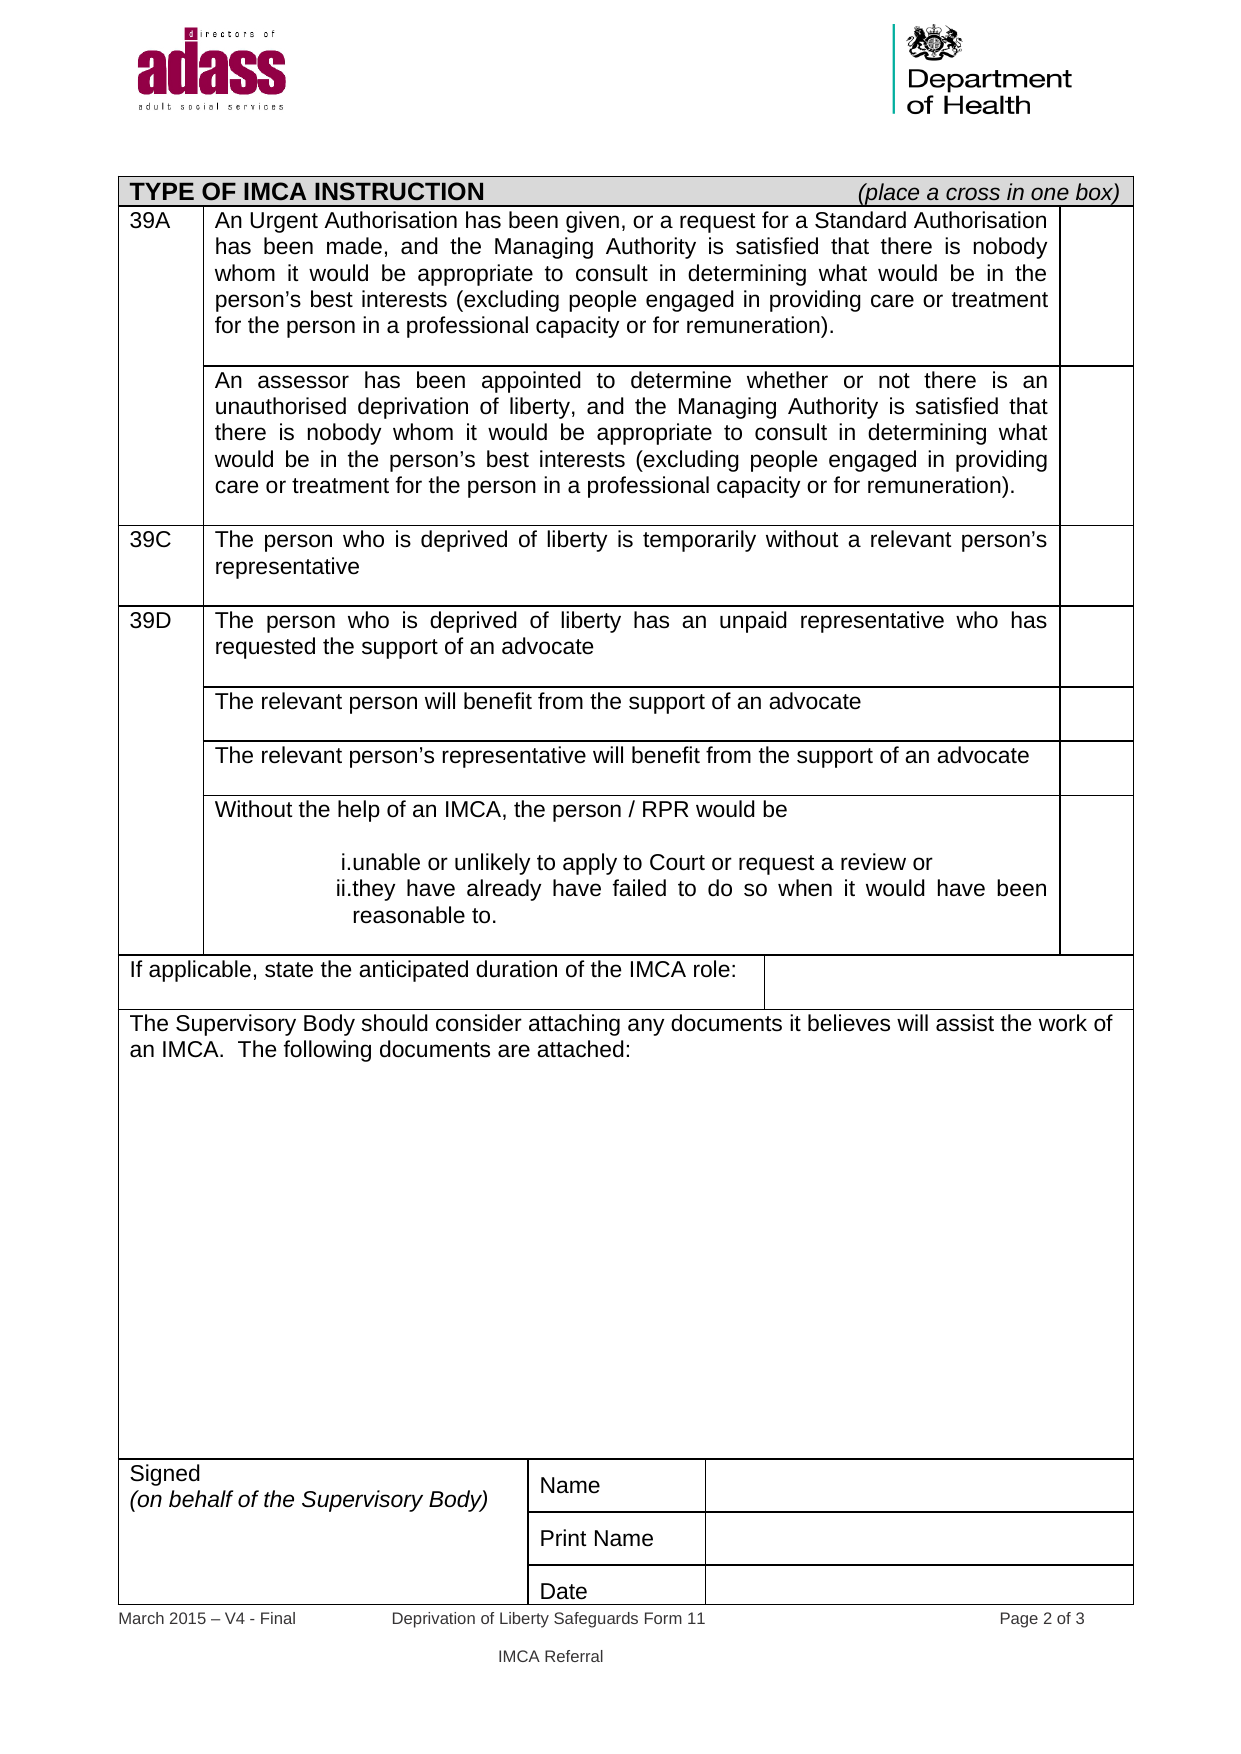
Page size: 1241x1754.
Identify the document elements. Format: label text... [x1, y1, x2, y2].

table_cell Signed (on behalf of the Supervisory Body) [119, 1460, 527, 1604]
table_cell [706, 1566, 1133, 1604]
table_cell Name [529, 1460, 705, 1511]
table_cell Print Name [529, 1513, 705, 1564]
table_cell [1061, 526, 1133, 605]
table_cell The person who is deprived of liberty has an unpaid representative who has requested the support of an advocate [204, 607, 1059, 686]
table_cell [1061, 607, 1133, 686]
table_cell [1061, 796, 1133, 954]
table_cell 39C [119, 526, 203, 605]
table_cell 39A [119, 207, 203, 525]
table_cell The relevant person’s representative will benefit from the support of an advocate [204, 742, 1059, 794]
table_cell An Urgent Authorisation has been given, or a request for a Standard Authorisation has been made, and the Managing Authority is satisfied that there is nobody whom it would be appropriate to consult in determining what would be in the person’s best interests (excluding people engaged in providing care or treatment for the person in a professional capacity or for remuneration). [204, 207, 1059, 365]
table_header TYPE OF IMCA INSTRUCTION (place a cross in one box) [119, 177, 1133, 205]
table_cell If applicable, state the anticipated duration of the IMCA role: [119, 956, 764, 1008]
table_cell Without the help of an IMCA, the person / RPR would be unable or unlikely to apply to Court or request a review or they have already have failed to do so when it would have been reasonable to. [204, 796, 1059, 954]
table_cell [1061, 688, 1133, 740]
table_cell The person who is deprived of liberty is temporarily without a relevant person’s representative [204, 526, 1059, 605]
table_cell The relevant person will benefit from the support of an advocate [204, 688, 1059, 740]
table_cell [706, 1460, 1133, 1511]
table_cell [765, 956, 1133, 1008]
table_cell [1061, 367, 1133, 525]
table_cell An assessor has been appointed to determine whether or not there is an unauthorised deprivation of liberty, and the Managing Authority is satisfied that there is nobody whom it would be appropriate to consult in determining what would be in the person’s best interests (excluding people engaged in providing care or treatment for the person in a professional capacity or for remuneration). [204, 367, 1059, 525]
table_cell 39D [119, 607, 203, 954]
table_cell [706, 1513, 1133, 1564]
table_cell [1061, 742, 1133, 794]
table_cell [1061, 207, 1133, 365]
table_cell The Supervisory Body should consider attaching any documents it believes will assist the work of an IMCA. The following documents are attached: [119, 1010, 1133, 1458]
table_cell Date [529, 1566, 705, 1604]
